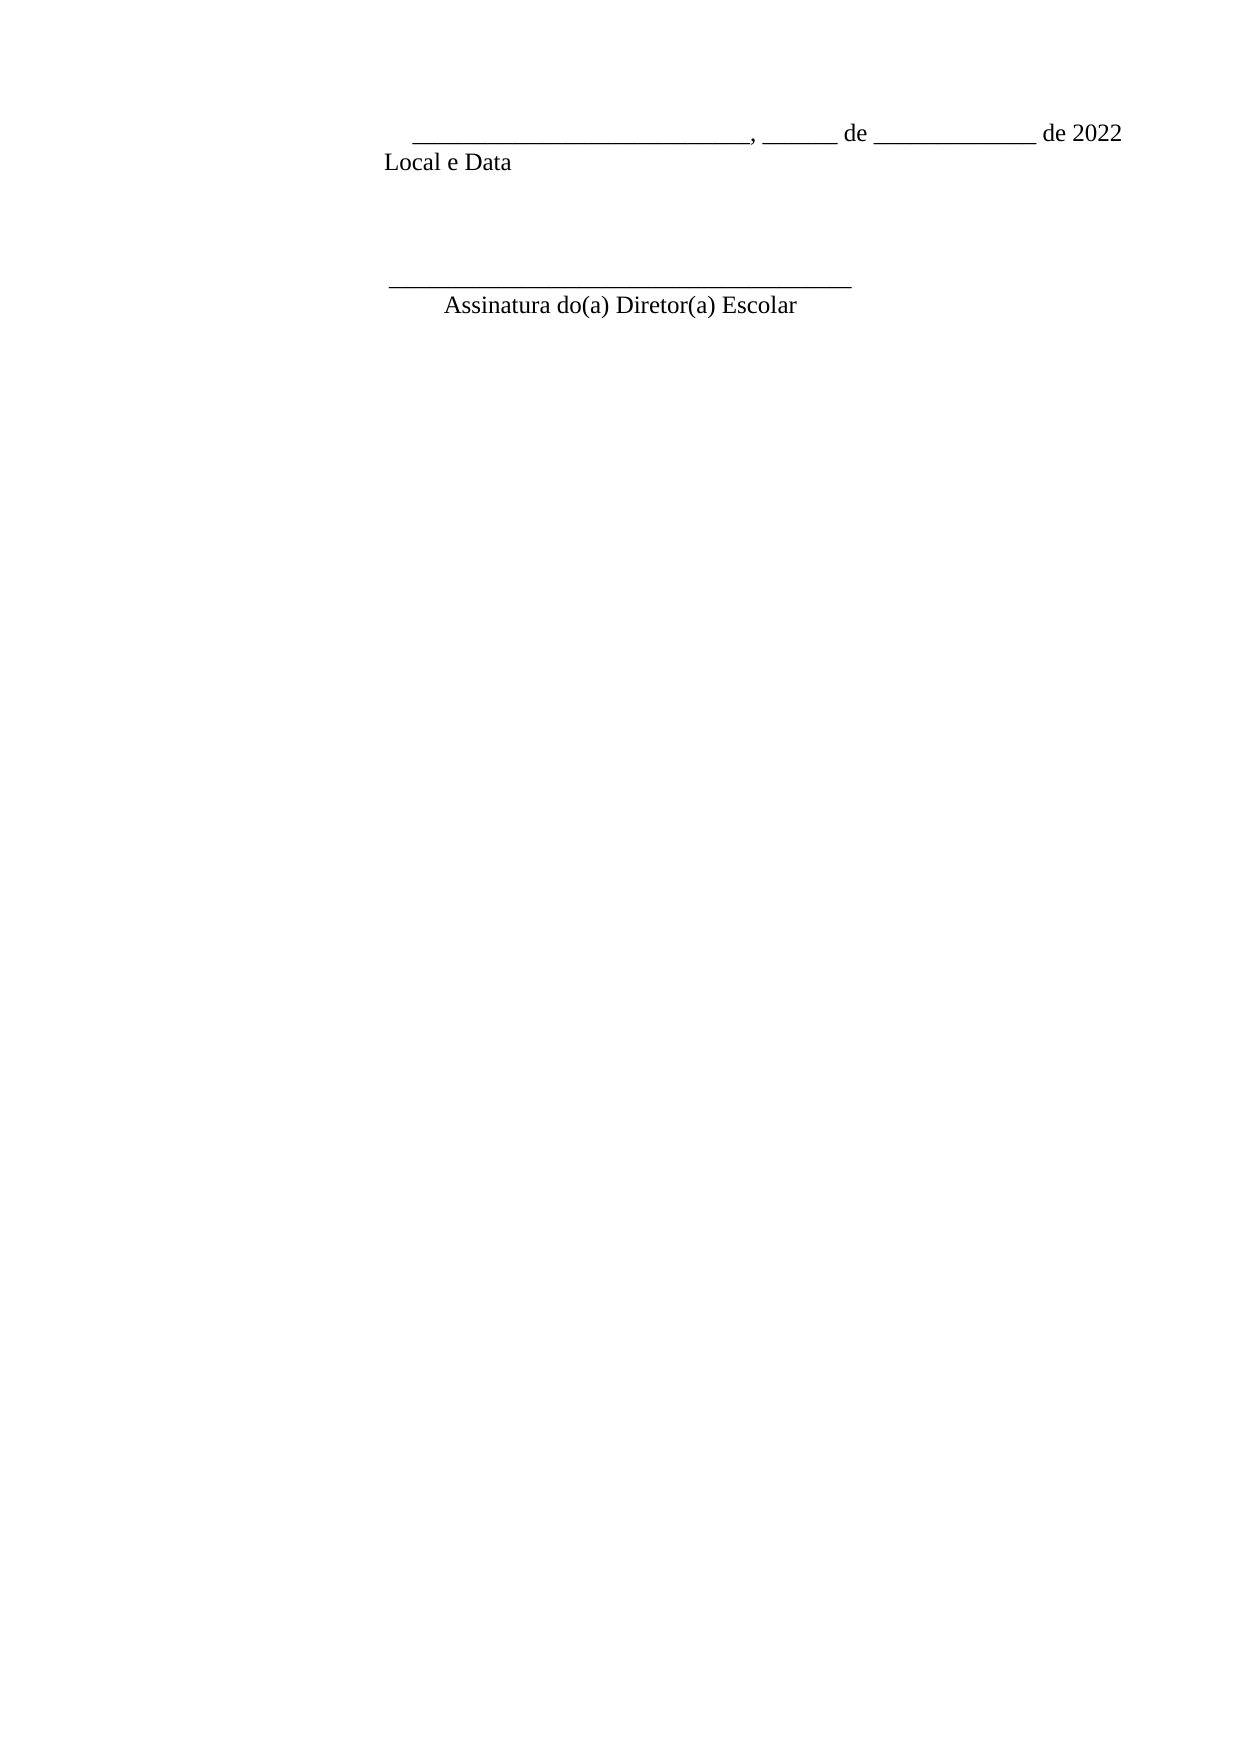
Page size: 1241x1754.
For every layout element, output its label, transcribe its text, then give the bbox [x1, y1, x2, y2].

text Local e Data [384, 147, 1122, 176]
text Assinatura do(a) Diretor(a) Escolar [118, 291, 1122, 319]
text _____________________________________ [118, 262, 1122, 291]
text ___________________________, ______ de _____________ de 2022 [118, 118, 1122, 147]
